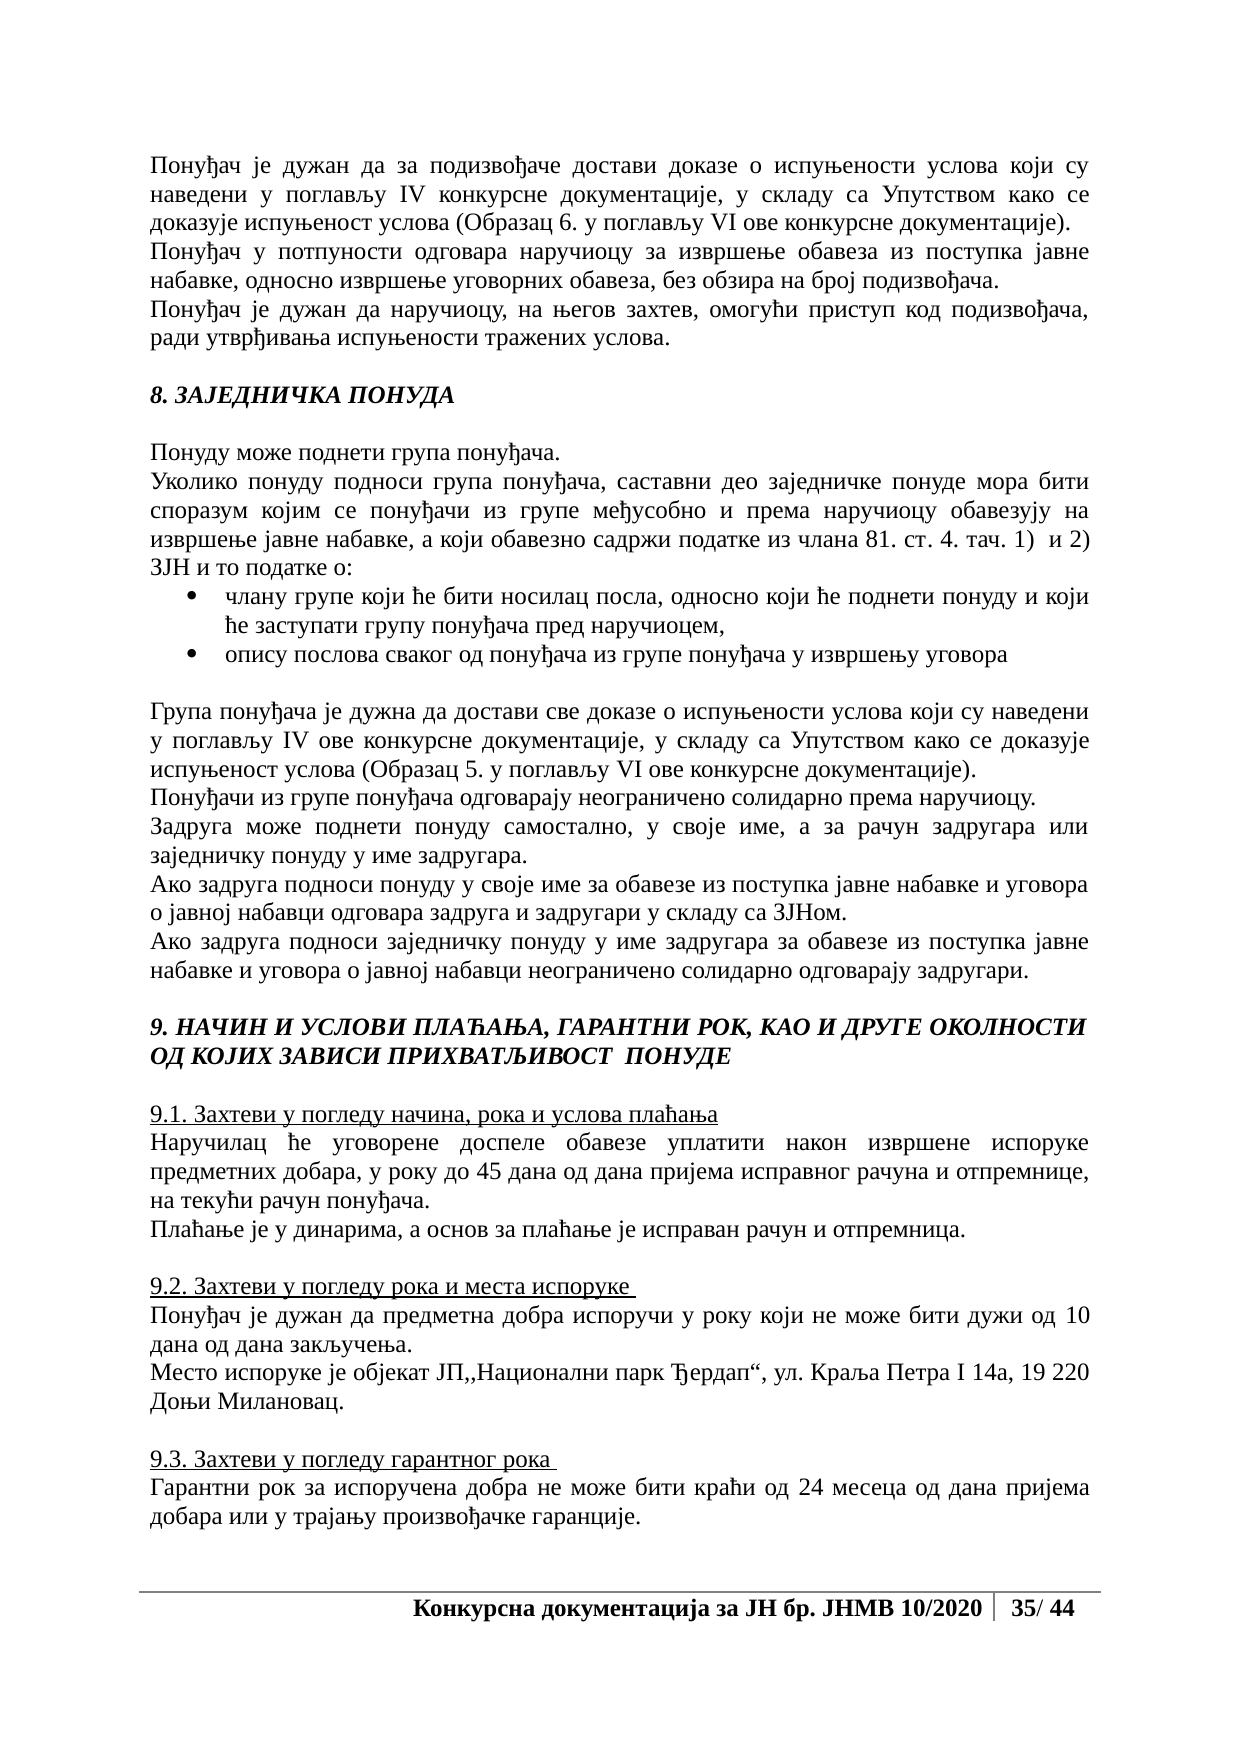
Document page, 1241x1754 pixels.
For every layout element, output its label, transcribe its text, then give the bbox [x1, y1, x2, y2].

text Понуђач је дужан да наручиоцу, на његов захтев, омогући приступ код подизвођача, ради утврђивања испуњености тражених услова. [150, 294, 1090, 351]
text Група понуђача је дужна да достави све доказе о испуњености услова који су наведени у поглављу IV ове конкурсне документације, у складу са Упутством како се доказује испуњеност услова (Образац 5. у поглављу VI ове конкурсне документације). [150, 696, 1090, 782]
text Место испоруке је објекат ЈП,,Национални парк Ђердап“, ул. Краља Петра I 14а, 19 220 Доњи Милановац. [150, 1357, 1090, 1415]
text Ако задруга подноси заједничку понуду у име задругара за обавезе из поступка јавне набавке и уговора о јавној набавци неограничено солидарно одговарају задругари. [150, 926, 1090, 984]
list опису послова сваког од понуђача из групе понуђача у извршењу уговора [187, 639, 1090, 667]
text Задруга може поднети понуду самостално, у своје име, а за рачун задругара или заједничку понуду у име задругара. [150, 811, 1090, 869]
text 9.3. Захтеви у погледу гарантног рока [150, 1444, 1090, 1472]
text Плаћање је у динарима, а основ за плаћање је исправан рачун и отпремница. [150, 1214, 1090, 1242]
text 8. ЗАЈЕДНИЧКА ПОНУДА [150, 380, 1090, 409]
list члану групе који ће бити носилац посла, односно који ће поднети понуду и који ће заступати групу понуђача пред наручиоцем, [187, 581, 1090, 639]
text Понуду може поднети група понуђача. [150, 437, 1090, 466]
text 9.2. Захтеви у погледу рока и места испоруке [150, 1271, 1090, 1300]
text Наручилац ће уговорене доспеле обавезе уплатити након извршене испоруке предметних добара, у року до 45 дана од дана пријема исправног рачуна и отпремнице, на текући рачун понуђача. [150, 1127, 1090, 1214]
text Понуђачи из групе понуђача одговарају неограничено солидарно према наручиоцу. [150, 782, 1090, 811]
text 9.1. Захтеви у погледу начина, рока и услова плаћања [150, 1099, 1090, 1127]
text Ако задруга подноси понуду у своје име за обавезе из поступка јавне набавке и уговора о јавној набавци одговара задруга и задругари у складу са ЗЈНом. [150, 869, 1090, 926]
text Гарантни рок за испоручена добра не може бити краћи од 24 месеца од дана пријема добара или у трајању произвођачке гаранције. [150, 1472, 1090, 1530]
text Понуђач је дужан да предметна добра испоручи у року који не може бити дужи од 10 дана од дана закључења. [150, 1300, 1090, 1357]
text Понуђач је дужан да за подизвођаче достави доказе о испуњености услова који су наведени у поглављу IV конкурсне документације, у складу са Упутством како се доказује испуњеност услова (Образац 6. у поглављу VI ове конкурсне документације). [150, 150, 1090, 236]
text 9. НАЧИН И УСЛОВИ ПЛАЋАЊА, ГАРАНТНИ РОК, КАО И ДРУГЕ ОКОЛНОСТИ ОД КОЈИХ ЗАВИСИ ПРИХВАТЉИВОСТ ПОНУДЕ [150, 1012, 1090, 1070]
text Уколико понуду подноси група понуђача, саставни део заједничке понуде мора бити споразум којим се понуђачи из групе међусобно и према наручиоцу обавезују на извршење јавне набавке, а који обавезно садржи податке из члана 81. ст. 4. тач. 1) и 2) ЗЈН и то податке о: [150, 466, 1090, 581]
text Понуђач у потпуности одговара наручиоцу за извршење обавеза из поступка јавне набавке, односно извршење уговорних обавеза, без обзира на број подизвођача. [150, 236, 1090, 294]
